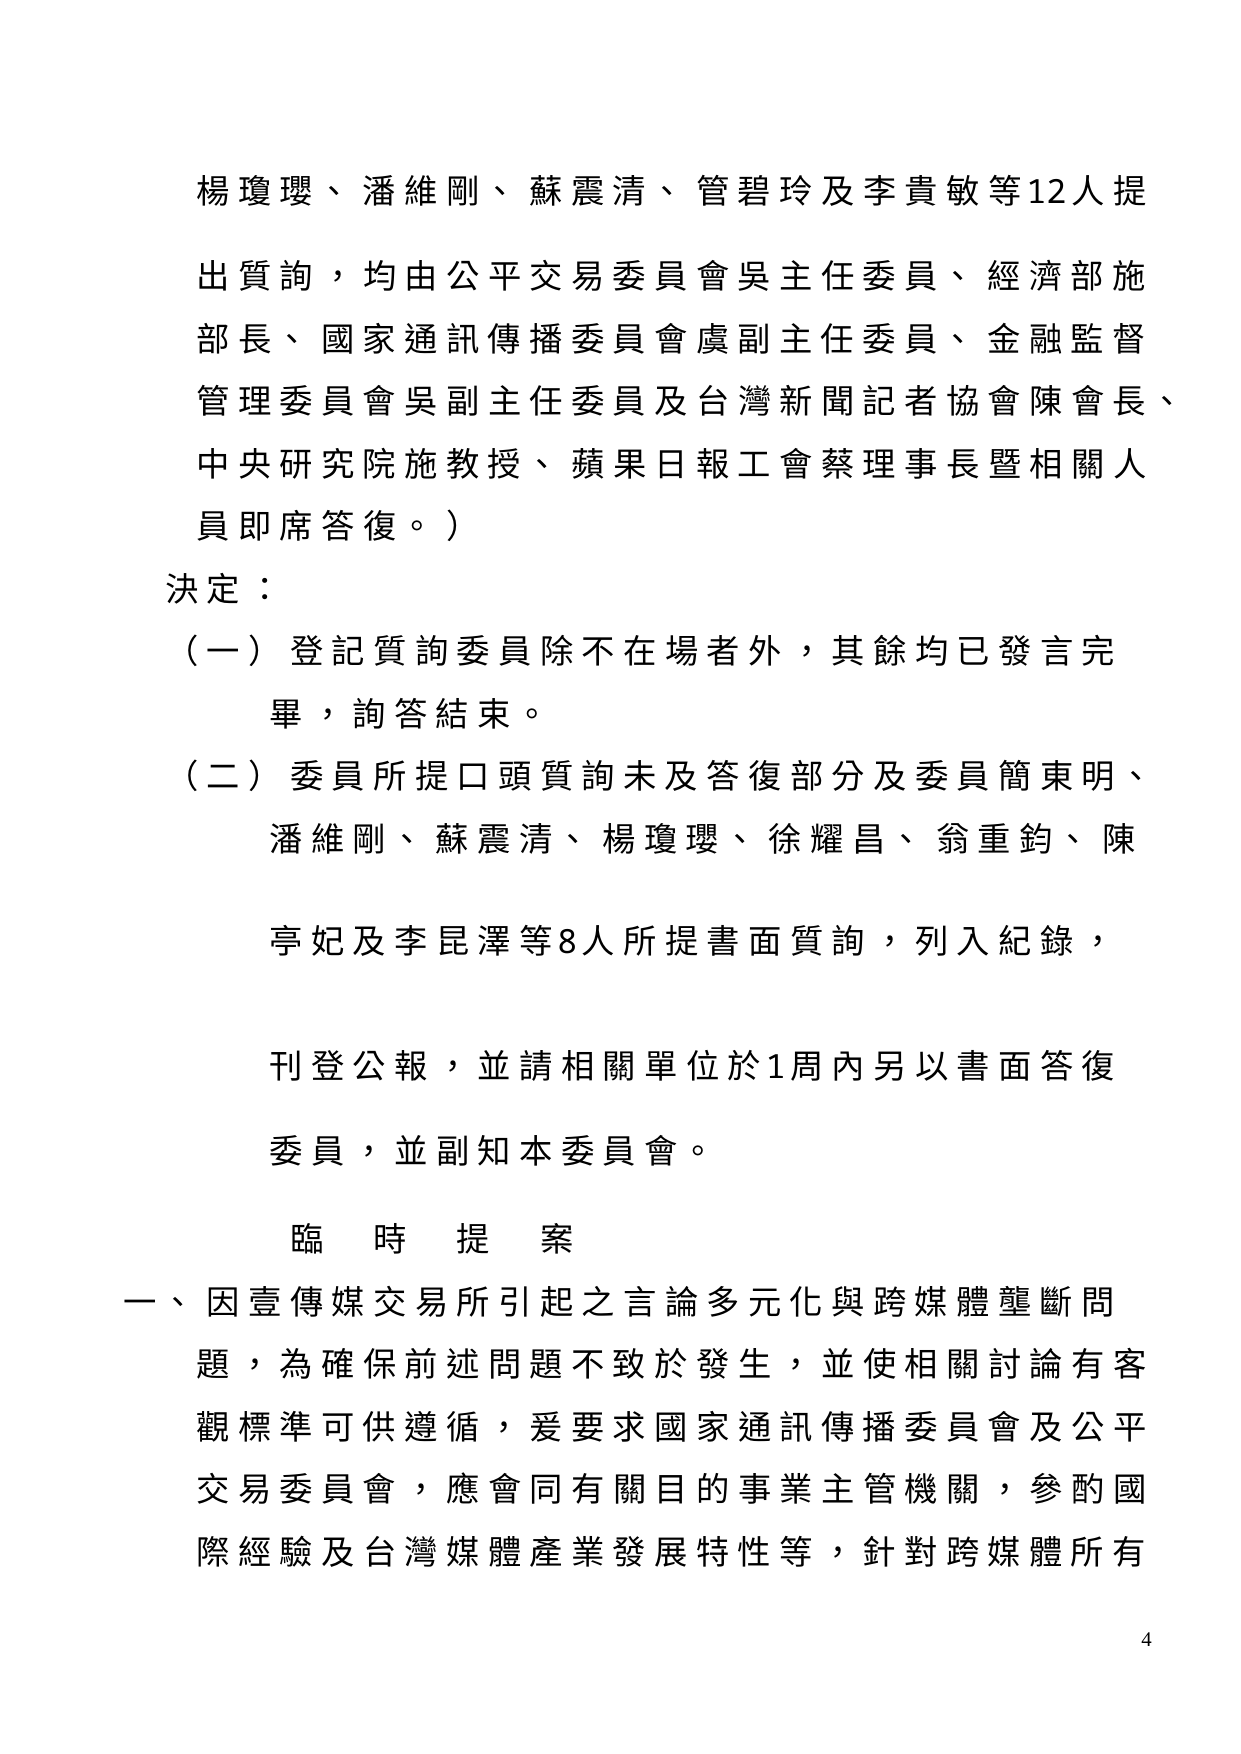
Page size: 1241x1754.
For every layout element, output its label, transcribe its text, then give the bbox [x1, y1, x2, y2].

text （一）登記質詢委員除不在場者外，其餘均已發言完畢，詢答結束。 [154, 608, 1150, 733]
text 臨 時 提 案 [211, 1196, 1150, 1258]
text 決定： [154, 545, 1150, 608]
text （公平交易委員會吳主任委員報告後，委員林岱樺、許忠信、廖國棟、高志鵬、陳明文、丁守中、黃偉哲、楊瓊瓔、潘維剛、蘇震清、管碧玲及李貴敏等12人提出質詢，均由公平交易委員會吳主任委員、經濟部施部長、國家通訊傳播委員會虞副主任委員、金融監督管理委員會吳副主任委員及台灣新聞記者協會陳會長、中央研究院施教授、蘋果日報工會蔡理事長暨相關人員即席答復。） [154, 108, 1150, 545]
text （二）委員所提口頭質詢未及答復部分及委員簡東明、潘維剛、蘇震清、楊瓊瓔、徐耀昌、翁重鈞、陳亭妃及李昆澤等8人所提書面質詢，列入紀錄，刊登公報，並請相關單位於1周內另以書面答復委員，並副知本委員會。 [154, 733, 1150, 1170]
text 一、因壹傳媒交易所引起之言論多元化與跨媒體壟斷問題，為確保前述問題不致於發生，並使相關討論有客觀標準可供遵循，爰要求國家通訊傳播委員會及公平交易委員會，應會同有關目的事業主管機關，參酌國際經驗及台灣媒體產業發展特性等，針對跨媒體所有 [119, 1258, 1150, 1571]
